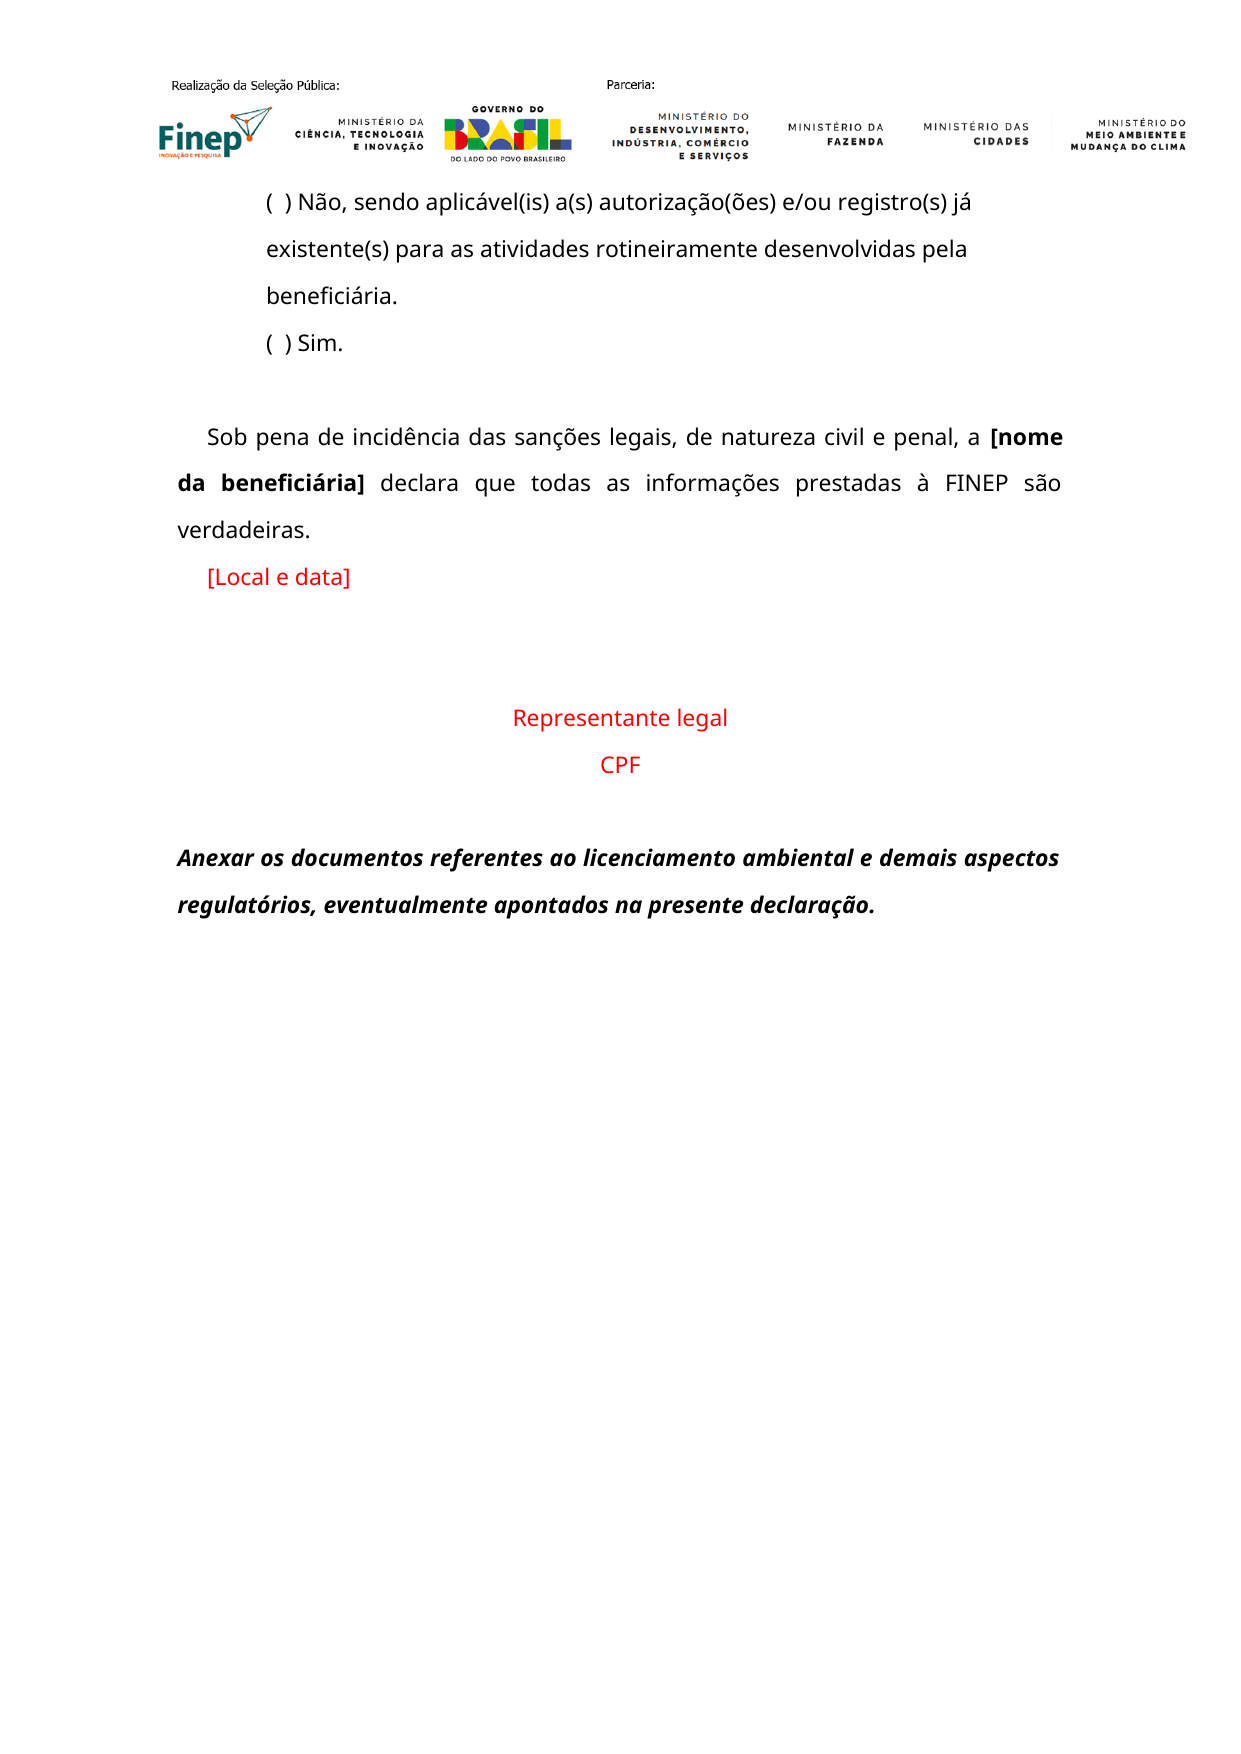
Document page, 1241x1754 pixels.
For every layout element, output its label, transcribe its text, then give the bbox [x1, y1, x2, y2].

text Sob pena de incidência das sanções legais, de natureza civil e penal, a [nome da beneficiária] declara que todas as informações prestadas à FINEP são verdadeiras. [177, 420, 1063, 545]
text [Local e data] [177, 561, 1063, 592]
text Anexar os documentos referentes ao licenciamento ambiental e demais aspectos regulatórios, eventualmente apontados na presente declaração. [177, 842, 1063, 920]
text CPF [177, 748, 1063, 780]
text ( ) Não, sendo aplicável(is) a(s) autorização(ões) e/ou registro(s) já existente(s) para as atividades rotineiramente desenvolvidas pela beneficiária. [266, 171, 1063, 311]
text ( ) Sim. [266, 327, 1063, 358]
text Representante legal [177, 702, 1063, 733]
